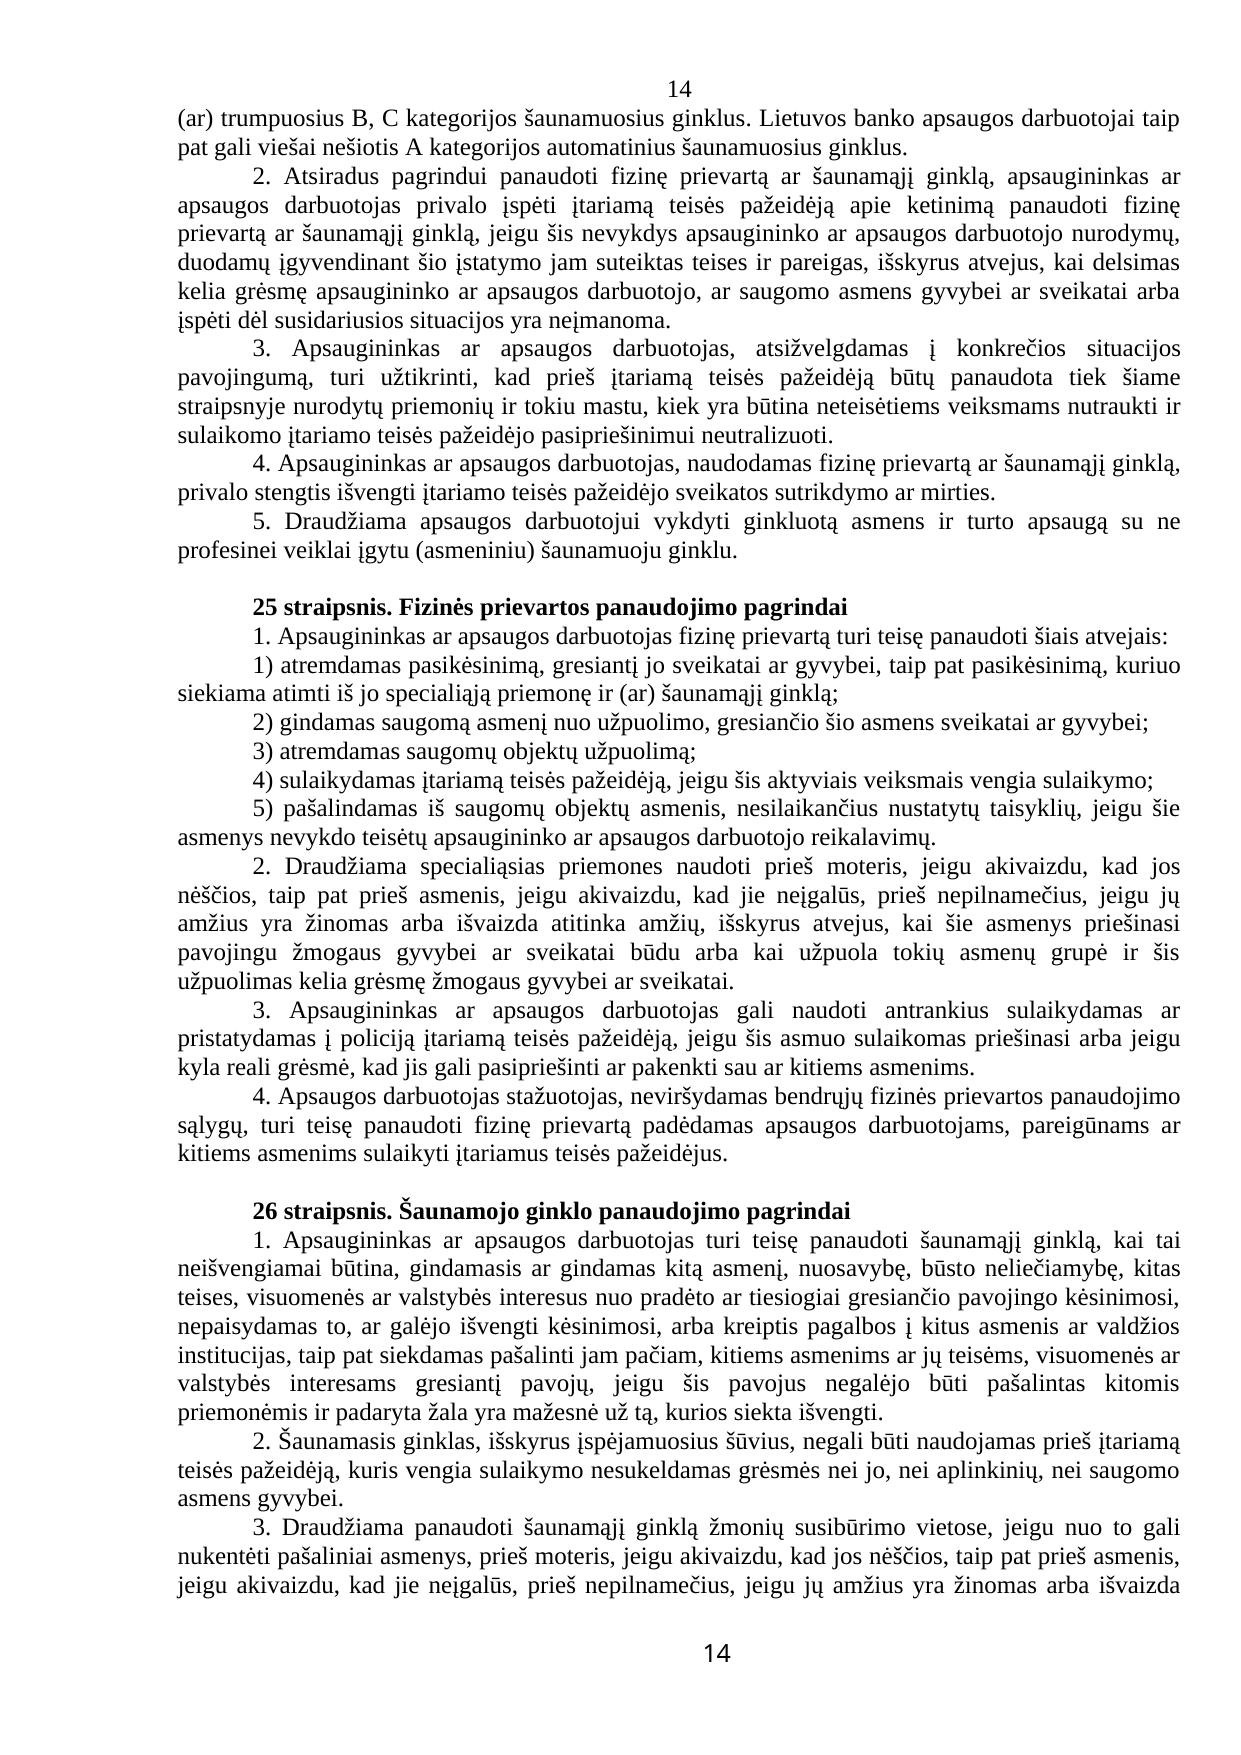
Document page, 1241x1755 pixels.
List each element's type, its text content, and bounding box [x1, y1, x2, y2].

text 4. Apsaugininkas ar apsaugos darbuotojas, naudodamas fizinę prievartą ar šaunamąjį ginklą, privalo stengtis išvengti įtariamo teisės pažeidėjo sveikatos sutrikdymo ar mirties. [177, 448, 1181, 506]
text 2) gindamas saugomą asmenį nuo užpuolimo, gresiančio šio asmens sveikatai ar gyvybei; [177, 707, 1181, 736]
text 2. Atsiradus pagrindui panaudoti fizinę prievartą ar šaunamąjį ginklą, apsaugininkas ar apsaugos darbuotojas privalo įspėti įtariamą teisės pažeidėją apie ketinimą panaudoti fizinę prievartą ar šaunamąjį ginklą, jeigu šis nevykdys apsaugininko ar apsaugos darbuotojo nurodymų, duodamų įgyvendinant šio įstatymo jam suteiktas teises ir pareigas, išskyrus atvejus, kai delsimas kelia grėsmę apsaugininko ar apsaugos darbuotojo, ar saugomo asmens gyvybei ar sveikatai arba įspėti dėl susidariusios situacijos yra neįmanoma. [177, 161, 1181, 333]
text 1. Apsaugininkas ar apsaugos darbuotojas fizinę prievartą turi teisę panaudoti šiais atvejais: [177, 621, 1181, 650]
text 5) pašalindamas iš saugomų objektų asmenis, nesilaikančius nustatytų taisyklių, jeigu šie asmenys nevykdo teisėtų apsaugininko ar apsaugos darbuotojo reikalavimų. [177, 793, 1181, 851]
text 4. Apsaugos darbuotojas stažuotojas, neviršydamas bendrųjų fizinės prievartos panaudojimo sąlygų, turi teisę panaudoti fizinę prievartą padėdamas apsaugos darbuotojams, pareigūnams ar kitiems asmenims sulaikyti įtariamus teisės pažeidėjus. [177, 1081, 1181, 1167]
text 4) sulaikydamas įtariamą teisės pažeidėją, jeigu šis aktyviais veiksmais vengia sulaikymo; [177, 765, 1181, 793]
text 5. Draudžiama apsaugos darbuotojui vykdyti ginkluotą asmens ir turto apsaugą su ne profesinei veiklai įgytu (asmeniniu) šaunamuoju ginklu. [177, 506, 1181, 563]
text 3. Apsaugininkas ar apsaugos darbuotojas gali naudoti antrankius sulaikydamas ar pristatydamas į policiją įtariamą teisės pažeidėją, jeigu šis asmuo sulaikomas priešinasi arba jeigu kyla reali grėsmė, kad jis gali pasipriešinti ar pakenkti sau ar kitiems asmenims. [177, 995, 1181, 1081]
text 2. Šaunamasis ginklas, išskyrus įspėjamuosius šūvius, negali būti naudojamas prieš įtariamą teisės pažeidėją, kuris vengia sulaikymo nesukeldamas grėsmės nei jo, nei aplinkinių, nei saugomo asmens gyvybei. [177, 1426, 1181, 1512]
text 3. Draudžiama panaudoti šaunamąjį ginklą žmonių susibūrimo vietose, jeigu nuo to gali nukentėti pašaliniai asmenys, prieš moteris, jeigu akivaizdu, kad jos nėščios, taip pat prieš asmenis, jeigu akivaizdu, kad jie neįgalūs, prieš nepilnamečius, jeigu jų amžius yra žinomas arba išvaizda [177, 1512, 1181, 1598]
text 26 straipsnis. Šaunamojo ginklo panaudojimo pagrindai [177, 1196, 1181, 1225]
text (ar) trumpuosius B, C kategorijos šaunamuosius ginklus. Lietuvos banko apsaugos darbuotojai taip pat gali viešai nešiotis A kategorijos automatinius šaunamuosius ginklus. [177, 103, 1181, 161]
text 1. Apsaugininkas ar apsaugos darbuotojas turi teisę panaudoti šaunamąjį ginklą, kai tai neišvengiamai būtina, gindamasis ar gindamas kitą asmenį, nuosavybę, būsto neliečiamybę, kitas teises, visuomenės ar valstybės interesus nuo pradėto ar tiesiogiai gresiančio pavojingo kėsinimosi, nepaisydamas to, ar galėjo išvengti kėsinimosi, arba kreiptis pagalbos į kitus asmenis ar valdžios institucijas, taip pat siekdamas pašalinti jam pačiam, kitiems asmenims ar jų teisėms, visuomenės ar valstybės interesams gresiantį pavojų, jeigu šis pavojus negalėjo būti pašalintas kitomis priemonėmis ir padaryta žala yra mažesnė už tą, kurios siekta išvengti. [177, 1225, 1181, 1426]
text 3. Apsaugininkas ar apsaugos darbuotojas, atsižvelgdamas į konkrečios situacijos pavojingumą, turi užtikrinti, kad prieš įtariamą teisės pažeidėją būtų panaudota tiek šiame straipsnyje nurodytų priemonių ir tokiu mastu, kiek yra būtina neteisėtiems veiksmams nutraukti ir sulaikomo įtariamo teisės pažeidėjo pasipriešinimui neutralizuoti. [177, 333, 1181, 448]
text 2. Draudžiama specialiąsias priemones naudoti prieš moteris, jeigu akivaizdu, kad jos nėščios, taip pat prieš asmenis, jeigu akivaizdu, kad jie neįgalūs, prieš nepilnamečius, jeigu jų amžius yra žinomas arba išvaizda atitinka amžių, išskyrus atvejus, kai šie asmenys priešinasi pavojingu žmogaus gyvybei ar sveikatai būdu arba kai užpuola tokių asmenų grupė ir šis užpuolimas kelia grėsmę žmogaus gyvybei ar sveikatai. [177, 851, 1181, 995]
text 1) atremdamas pasikėsinimą, gresiantį jo sveikatai ar gyvybei, taip pat pasikėsinimą, kuriuo siekiama atimti iš jo specialiąją priemonę ir (ar) šaunamąjį ginklą; [177, 650, 1181, 707]
text 3) atremdamas saugomų objektų užpuolimą; [177, 736, 1181, 765]
text 25 straipsnis. Fizinės prievartos panaudojimo pagrindai [177, 592, 1181, 621]
